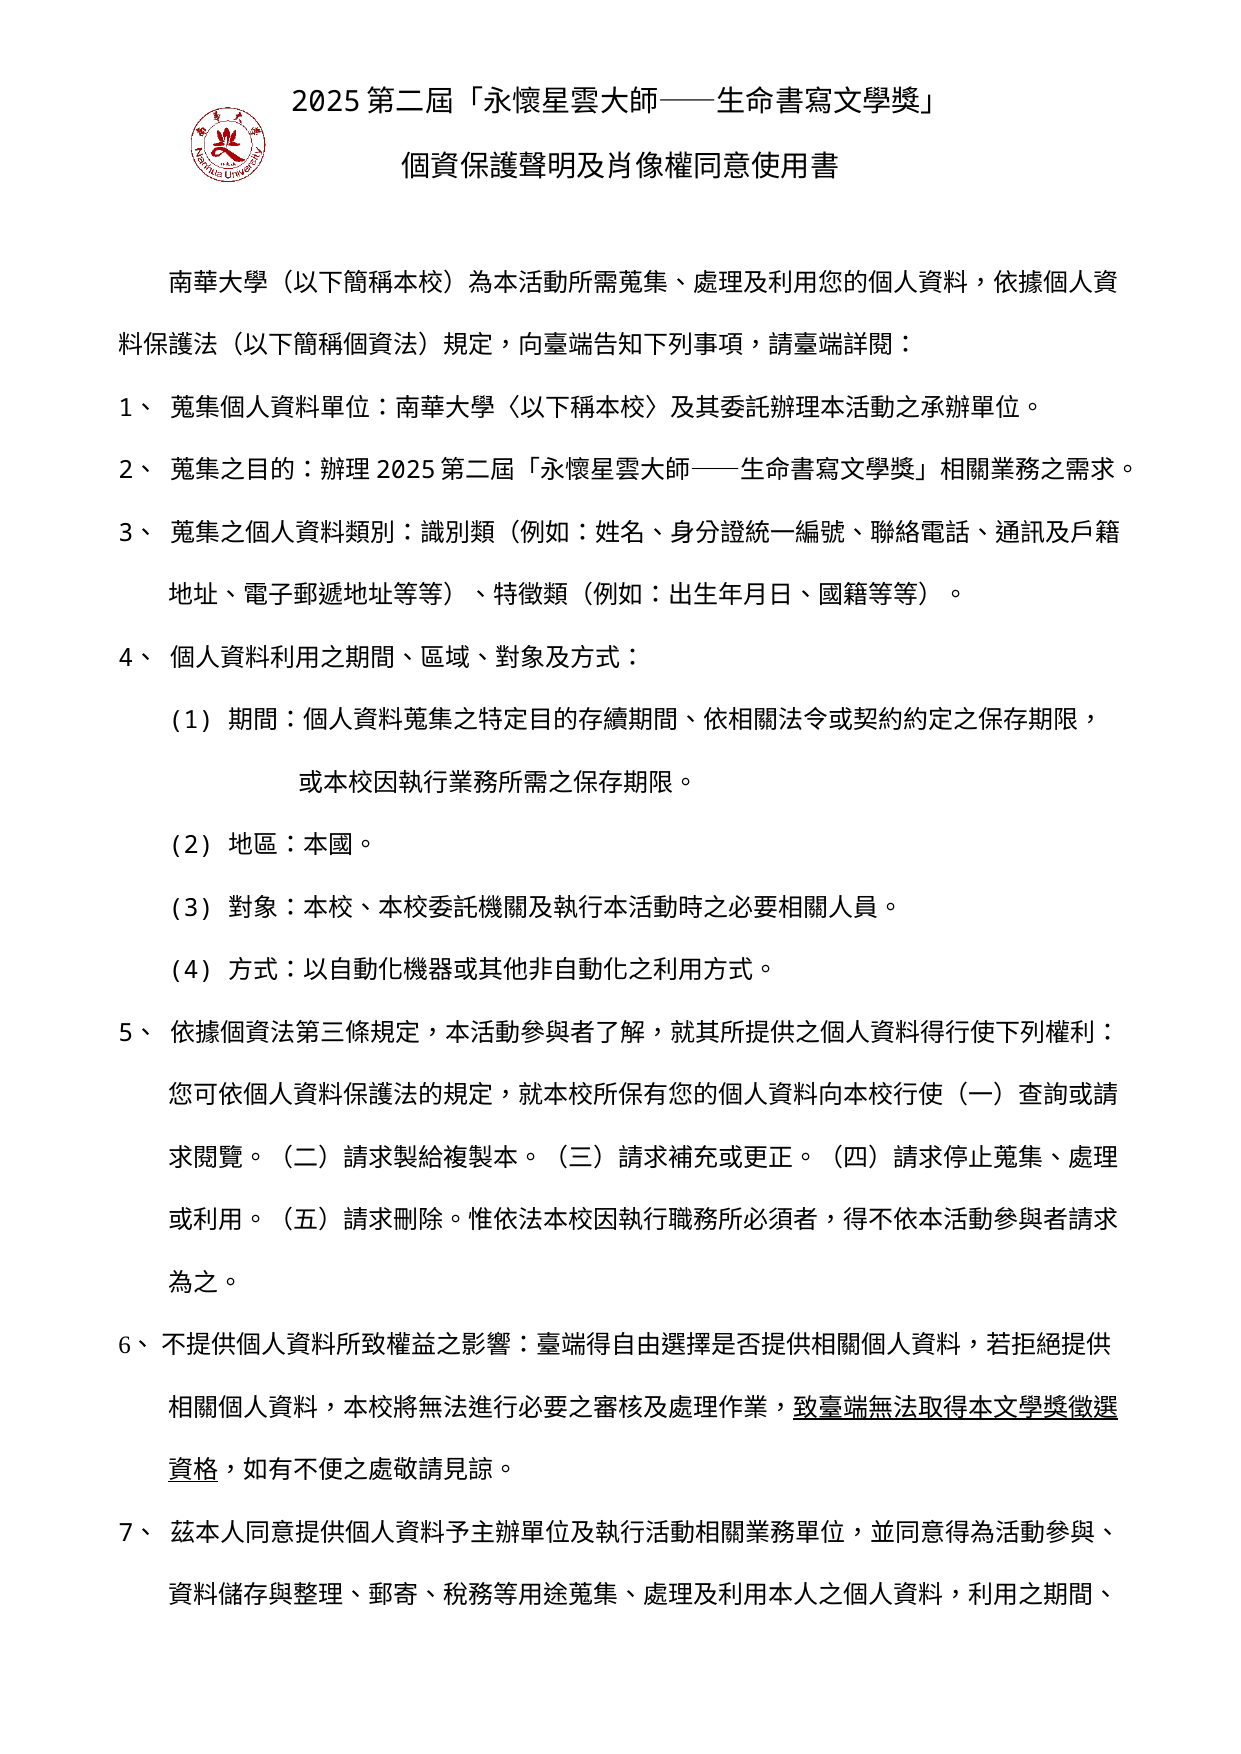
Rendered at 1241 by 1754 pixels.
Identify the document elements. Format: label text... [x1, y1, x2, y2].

list 蒐集之目的：辦理2025第二屆「永懷星雲大師——生命書寫文學獎」相關業務之需求。 [118, 426, 1122, 488]
list 茲本人同意提供個人資料予主辦單位及執行活動相關業務單位，並同意得為活動參與、資料儲存與整理、郵寄、稅務等用途蒐集、處理及利用本人之個人資料，利用之期間、 [118, 1488, 1122, 1613]
list 對象：本校、本校委託機關及執行本活動時之必要相關人員。 [168, 863, 1122, 926]
text 南華大學（以下簡稱本校）為本活動所需蒐集、處理及利用您的個人資料，依據個人資料保護法（以下簡稱個資法）規定，向臺端告知下列事項，請臺端詳閱： [118, 238, 1122, 363]
list 蒐集之個人資料類別：識別類（例如：姓名、身分證統一編號、聯絡電話、通訊及戶籍地址、電子郵遞地址等等）、特徵類（例如：出生年月日、國籍等等）。 [118, 488, 1122, 613]
list 方式：以自動化機器或其他非自動化之利用方式。 [168, 926, 1122, 988]
list 地區：本國。 [168, 801, 1122, 863]
list 期間：個人資料蒐集之特定目的存續期間、依相關法令或契約約定之保存期限，或本校因執行業務所需之保存期限。 [168, 676, 1122, 801]
list 蒐集個人資料單位：南華大學〈以下稱本校〉及其委託辦理本活動之承辦單位。 [118, 363, 1122, 426]
list 依據個資法第三條規定，本活動參與者了解，就其所提供之個人資料得行使下列權利：您可依個人資料保護法的規定，就本校所保有您的個人資料向本校行使（一）查詢或請求閱覽。（二）請求製給複製本。（三）請求補充或更正。（四）請求停止蒐集、處理或利用。（五）請求刪除。惟依法本校因執行職務所必須者，得不依本活動參與者請求為之。 [118, 988, 1122, 1301]
list 個人資料利用之期間、區域、對象及方式： [118, 613, 1122, 676]
list 不提供個人資料所致權益之影響：臺端得自由選擇是否提供相關個人資料，若拒絕提供相關個人資料，本校將無法進行必要之審核及處理作業，致臺端無法取得本文學獎徵選資格，如有不便之處敬請見諒。 [118, 1301, 1122, 1488]
